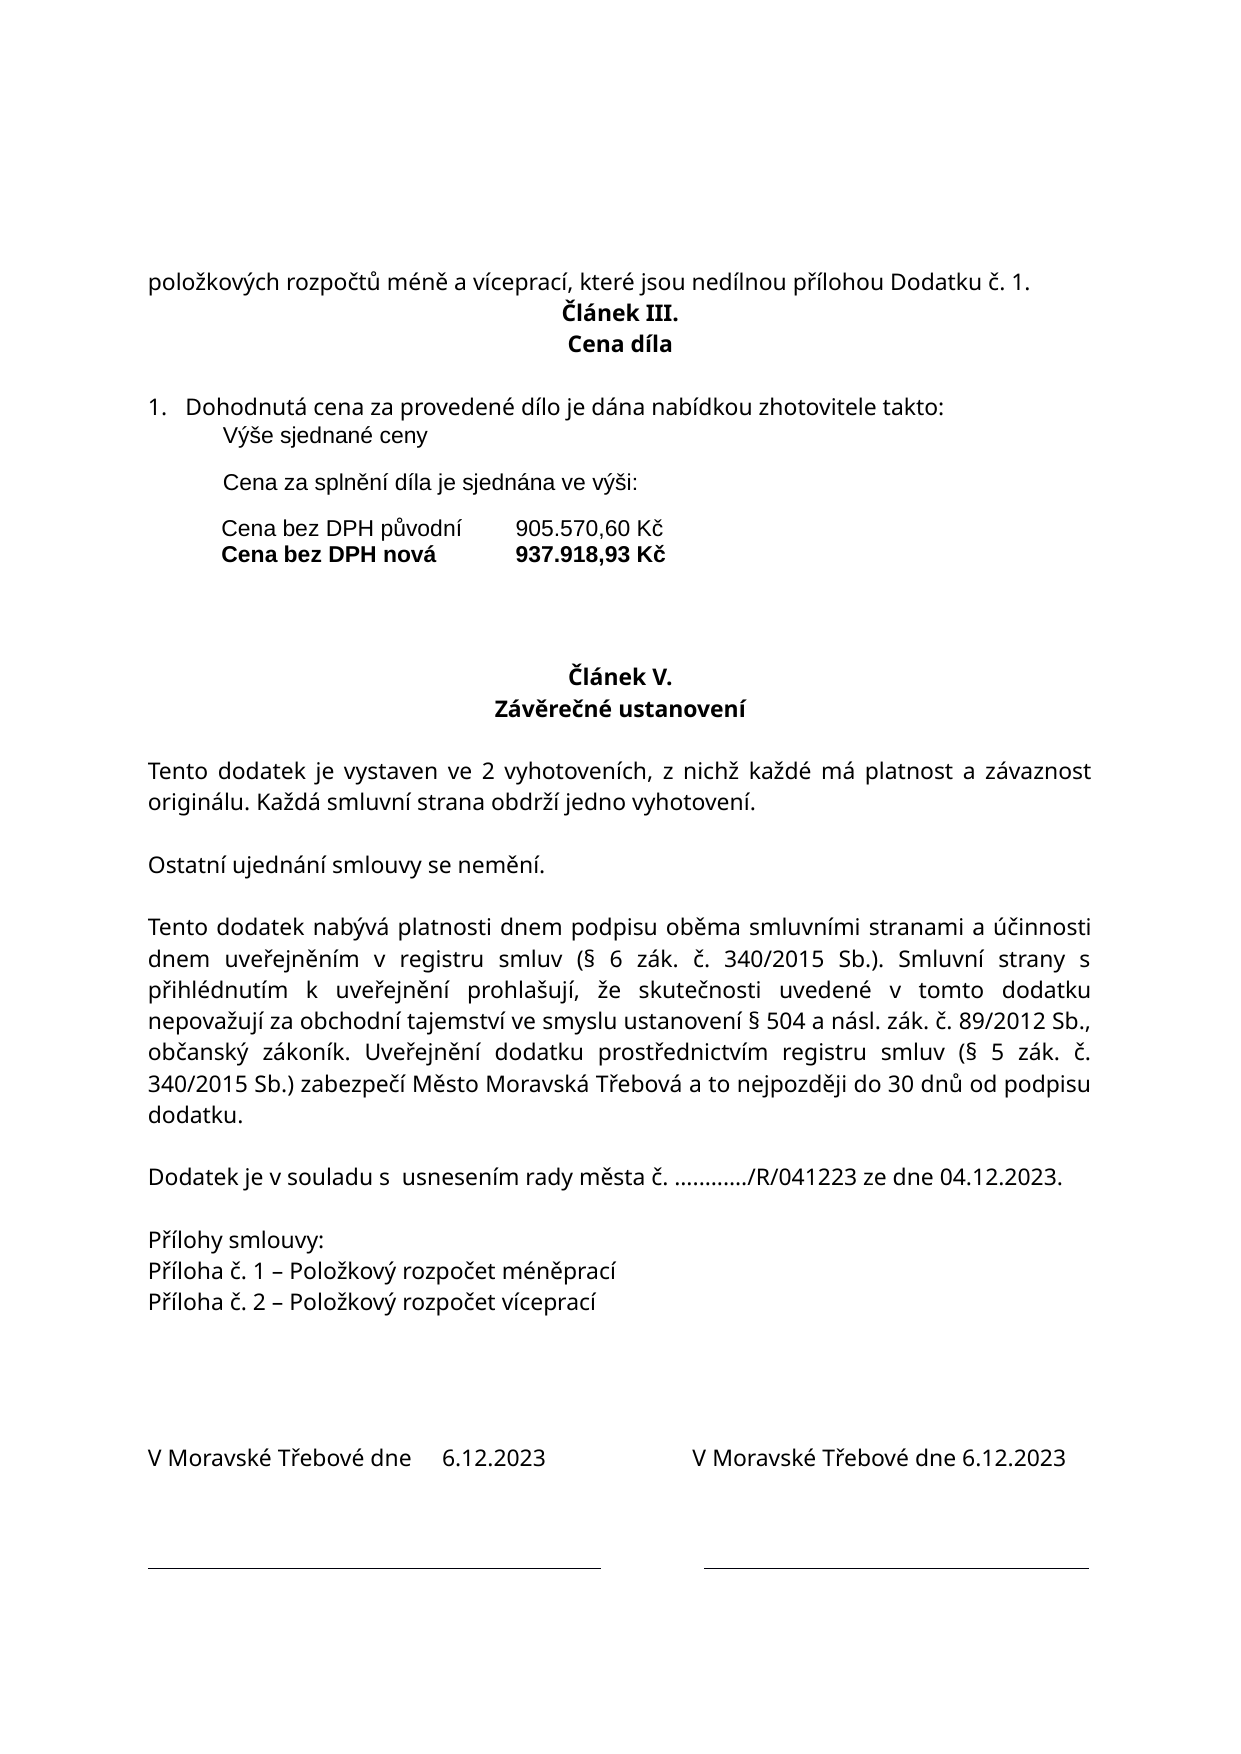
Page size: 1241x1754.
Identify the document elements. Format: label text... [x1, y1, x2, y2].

table_cell [1108, 1400, 1240, 1442]
text položkových rozpočtů méně a víceprací, které jsou nedílnou přílohou Dodatku č. 1. [148, 266, 1092, 297]
text Výše sjednané ceny [223, 422, 1092, 448]
text Příloha č. 1 – Položkový rozpočet méněprací [148, 1255, 1092, 1286]
text Cena bez DPH nová 937.918,93 Kč [148, 541, 1092, 567]
list Dohodnutá cena za provedené dílo je dána nabídkou zhotovitele takto: [148, 391, 1092, 422]
table_header [192, 1318, 395, 1356]
text Cena za splnění díla je sjednána ve výši: [223, 468, 1092, 495]
table_header [704, 1474, 1089, 1567]
text Cena bez DPH původní 905.570,60 Kč [148, 515, 1092, 541]
table_cell [192, 1400, 395, 1442]
table_cell [192, 1356, 395, 1400]
table_header [395, 1318, 1107, 1356]
text Článek V. [148, 661, 1092, 692]
text Ostatní ujednání smlouvy se nemění. [148, 849, 1092, 880]
text Přílohy smlouvy: [148, 1224, 1092, 1255]
text Závěrečné ustanovení [148, 692, 1092, 724]
text Tento dodatek nabývá platnosti dnem podpisu oběma smluvními stranami a účinnosti dnem uveřejněním v registru smluv (§ 6 zák. č. 340/2015 Sb.). Smluvní strany s přihlédnutím k uveřejnění prohlašují, že skutečnosti uvedené v tomto dodatku nepovažují za obchodní tajemství ve smyslu ustanovení § 504 a násl. zák. č. 89/2012 Sb., občanský zákoník. Uveřejnění dodatku prostřednictvím registru smluv (§ 5 zák. č. 340/2015 Sb.) zabezpečí Město Moravská Třebová a to nejpozději do 30 dnů od podpisu dodatku. [148, 911, 1092, 1130]
text Příloha č. 2 – Položkový rozpočet víceprací [148, 1286, 1092, 1317]
text Článek III. [148, 297, 1092, 328]
table_header [601, 1474, 704, 1567]
table_cell [395, 1356, 1107, 1400]
text V Moravské Třebové dne 6.12.2023 V Moravské Třebové dne 6.12.2023 [148, 1442, 1092, 1474]
text Tento dodatek je vystaven ve 2 vyhotoveních, z nichž každé má platnost a závaznost originálu. Každá smluvní strana obdrží jedno vyhotovení. [148, 755, 1092, 817]
table_header [1108, 1318, 1240, 1356]
text Dodatek je v souladu s usnesením rady města č. …..……./R/041223 ze dne 04.12.2023. [148, 1161, 1092, 1192]
table_cell [1108, 1356, 1240, 1400]
text Cena díla [148, 328, 1092, 359]
table_header [148, 1474, 601, 1567]
table_cell [395, 1400, 1107, 1442]
